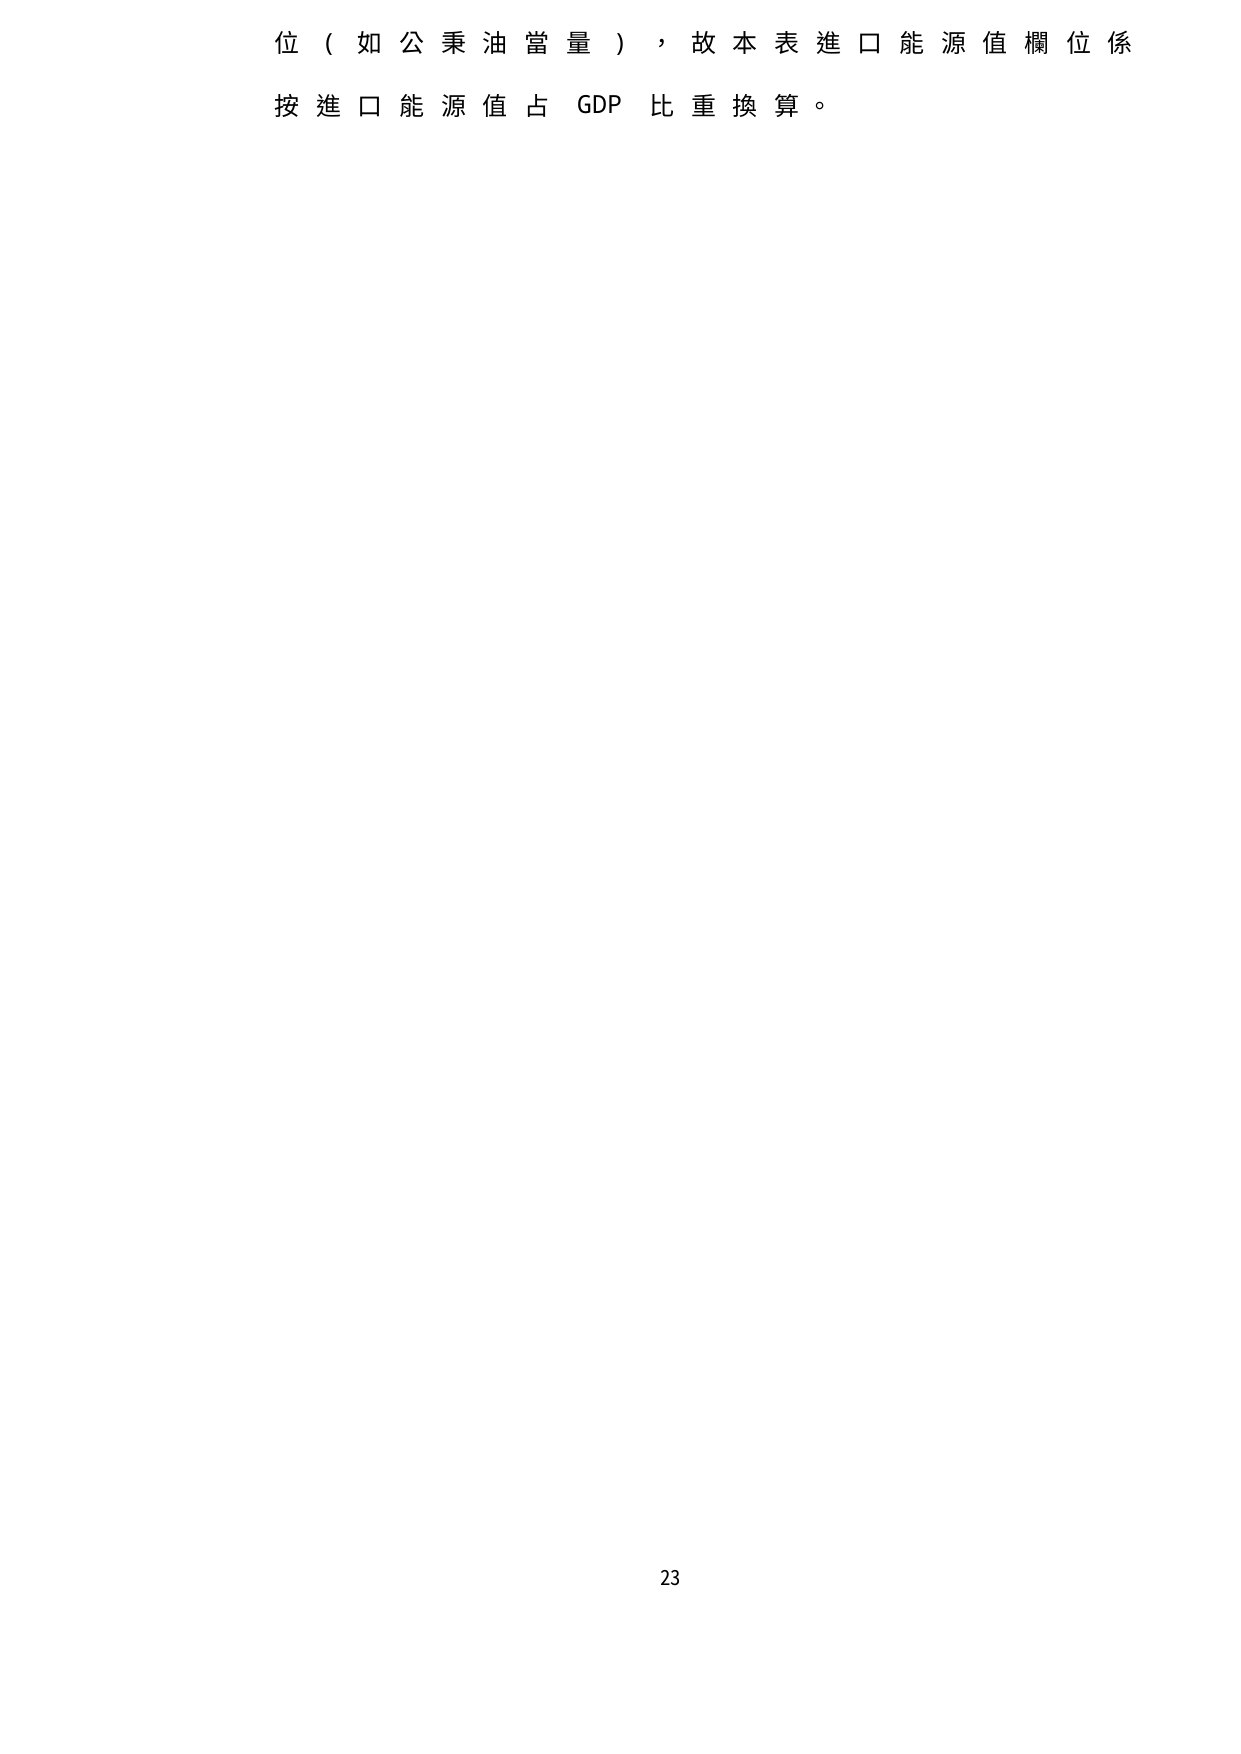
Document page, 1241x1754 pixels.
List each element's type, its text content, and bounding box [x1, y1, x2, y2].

text 位(如公秉油當量)，故本表進口能源值欄位係按進口能源值占GDP比重換算。 [227, 0, 1146, 125]
